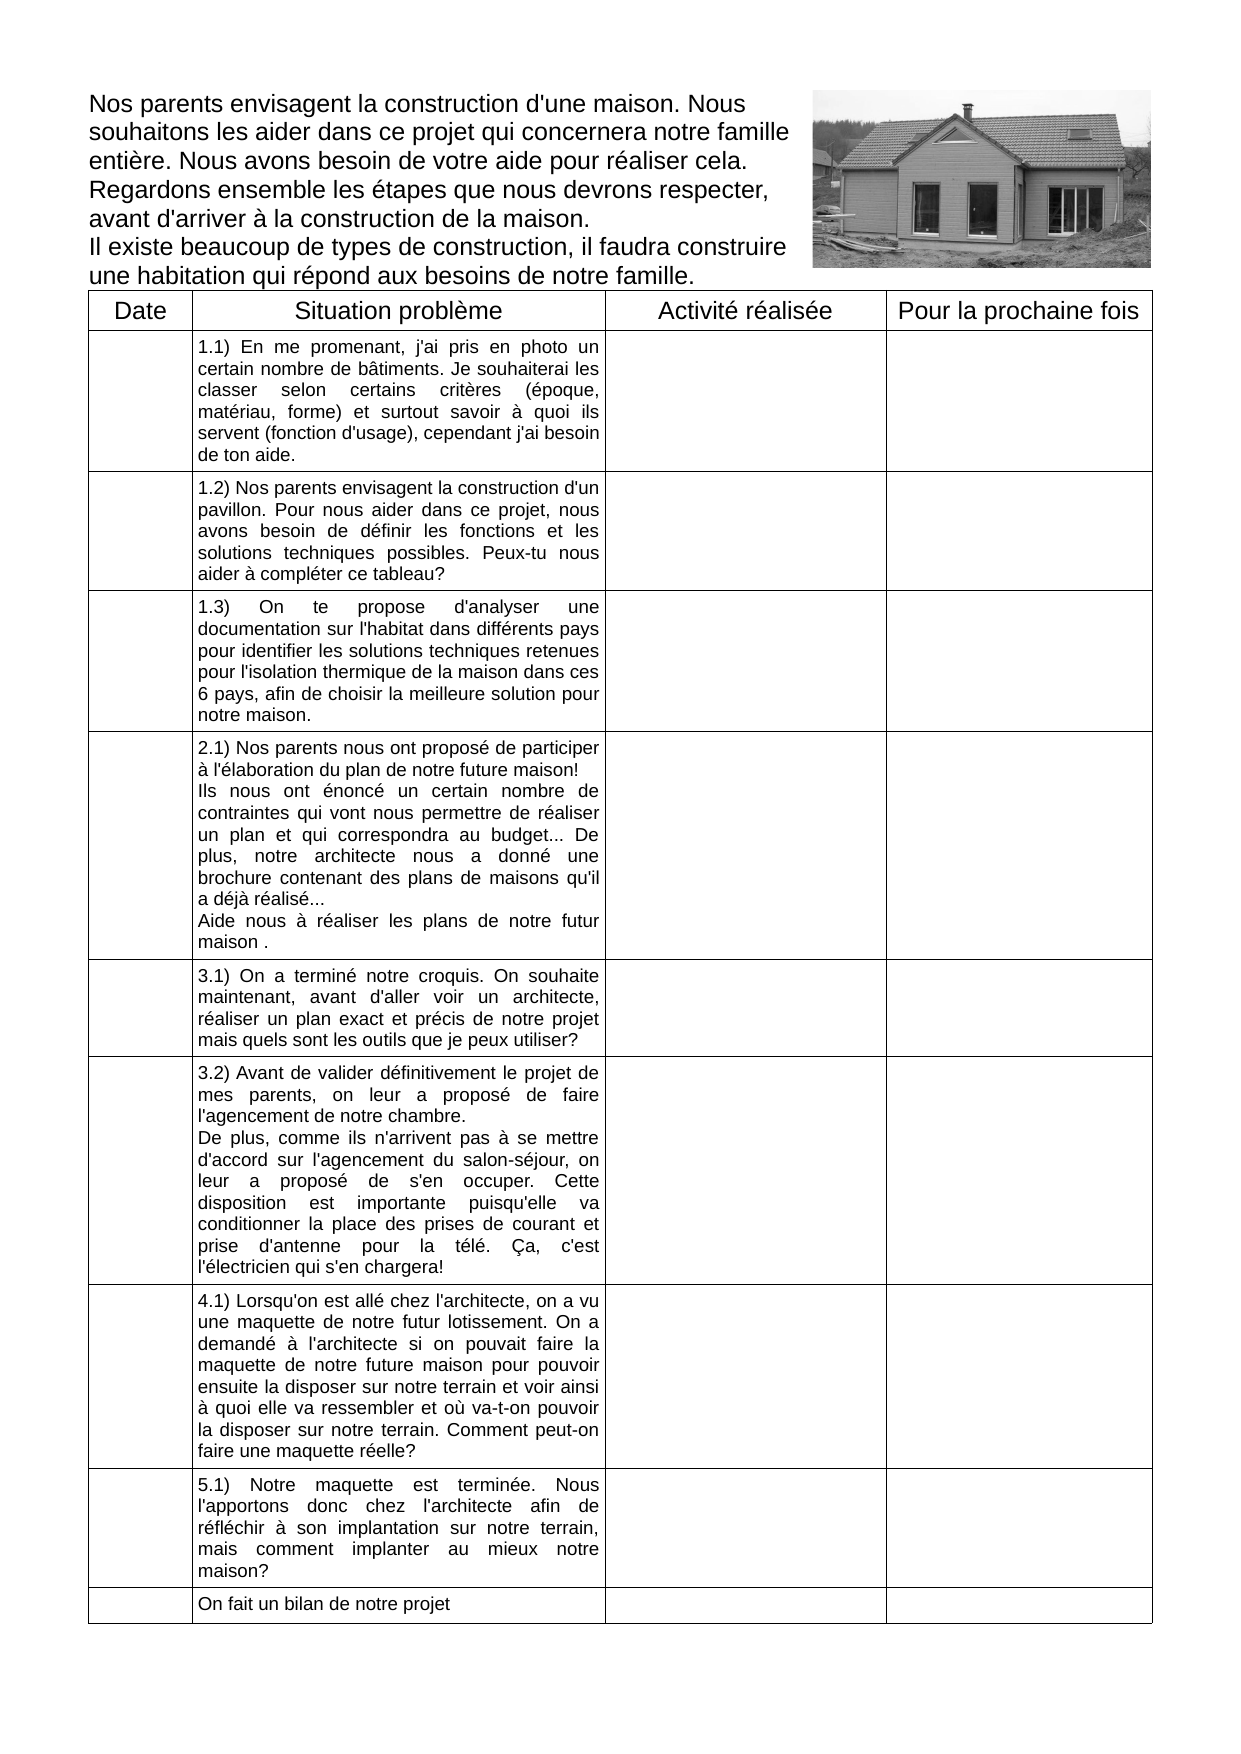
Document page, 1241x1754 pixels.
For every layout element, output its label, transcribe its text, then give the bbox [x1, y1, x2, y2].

table_cell [89, 591, 192, 731]
table_cell [89, 732, 192, 958]
table_cell [606, 1469, 886, 1587]
table_cell 3.2) Avant de valider définitivement le projet de mes parents, on leur a proposé de faire l'agencement de notre chambre. De plus, comme ils n'arrivent pas à se mettre d'accord sur l'agencement du salon-séjour, on leur a proposé de s'en occuper. Cette disposition est importante puisqu'elle va conditionner la place des prises de courant et prise d'antenne pour la télé. Ça, c'est l'électricien qui s'en chargera! [193, 1057, 605, 1283]
table_cell [887, 331, 1152, 471]
table_cell [887, 1469, 1152, 1587]
table_cell 1.3) On te propose d'analyser une documentation sur l'habitat dans différents pays pour identifier les solutions techniques retenues pour l'isolation thermique de la maison dans ces 6 pays, afin de choisir la meilleure solution pour notre maison. [193, 591, 605, 731]
table_cell [606, 1588, 886, 1622]
table_cell [887, 472, 1152, 590]
table_header Date [89, 291, 192, 330]
table_cell [887, 591, 1152, 731]
table_cell 4.1) Lorsqu'on est allé chez l'architecte, on a vu une maquette de notre futur lotissement. On a demandé à l'architecte si on pouvait faire la maquette de notre future maison pour pouvoir ensuite la disposer sur notre terrain et voir ainsi à quoi elle va ressembler et où va-t-on pouvoir la disposer sur notre terrain. Comment peut-on faire une maquette réelle? [193, 1285, 605, 1468]
table_cell [887, 960, 1152, 1056]
table_cell 2.1) Nos parents nous ont proposé de participer à l'élaboration du plan de notre future maison! Ils nous ont énoncé un certain nombre de contraintes qui vont nous permettre de réaliser un plan et qui correspondra au budget... De plus, notre architecte nous a donné une brochure contenant des plans de maisons qu'il a déjà réalisé... Aide nous à réaliser les plans de notre futur maison . [193, 732, 605, 958]
table_cell [887, 732, 1152, 958]
table_header Activité réalisée [606, 291, 886, 330]
table_cell [89, 960, 192, 1056]
table_header Situation problème [193, 291, 605, 330]
table_cell [89, 1469, 192, 1587]
table_cell [89, 1057, 192, 1283]
table_cell [606, 732, 886, 958]
table_cell [887, 1588, 1152, 1622]
table_cell [606, 1285, 886, 1468]
table_cell 5.1) Notre maquette est terminée. Nous l'apportons donc chez l'architecte afin de réfléchir à son implantation sur notre terrain, mais comment implanter au mieux notre maison? [193, 1469, 605, 1587]
text Nos parents envisagent la construction d'une maison. Nous souhaitons les aider dans ce projet qui concernera notre famille entière. Nous avons besoin de votre aide pour réaliser cela. [88, 88, 1152, 175]
table_cell [606, 591, 886, 731]
table_cell 3.1) On a terminé notre croquis. On souhaite maintenant, avant d'aller voir un architecte, réaliser un plan exact et précis de notre projet mais quels sont les outils que je peux utiliser? [193, 960, 605, 1056]
table_cell [606, 331, 886, 471]
table_cell [606, 1057, 886, 1283]
table_cell [887, 1285, 1152, 1468]
text Il existe beaucoup de types de construction, il faudra construire une habitation qui répond aux besoins de notre famille. [88, 232, 1152, 290]
table_cell [89, 1588, 192, 1622]
table_header Pour la prochaine fois [887, 291, 1152, 330]
table_cell [606, 960, 886, 1056]
table_cell [89, 331, 192, 471]
table_cell [887, 1057, 1152, 1283]
table_cell [89, 472, 192, 590]
text Regardons ensemble les étapes que nous devrons respecter, avant d'arriver à la construction de la maison. [88, 175, 812, 232]
table_cell On fait un bilan de notre projet [193, 1588, 605, 1622]
table_cell 1.2) Nos parents envisagent la construction d'un pavillon. Pour nous aider dans ce projet, nous avons besoin de définir les fonctions et les solutions techniques possibles. Peux-tu nous aider à compléter ce tableau? [193, 472, 605, 590]
table_cell [89, 1285, 192, 1468]
table_cell [606, 472, 886, 590]
table_cell 1.1) En me promenant, j'ai pris en photo un certain nombre de bâtiments. Je souhaiterai les classer selon certains critères (époque, matériau, forme) et surtout savoir à quoi ils servent (fonction d'usage), cependant j'ai besoin de ton aide. [193, 331, 605, 471]
